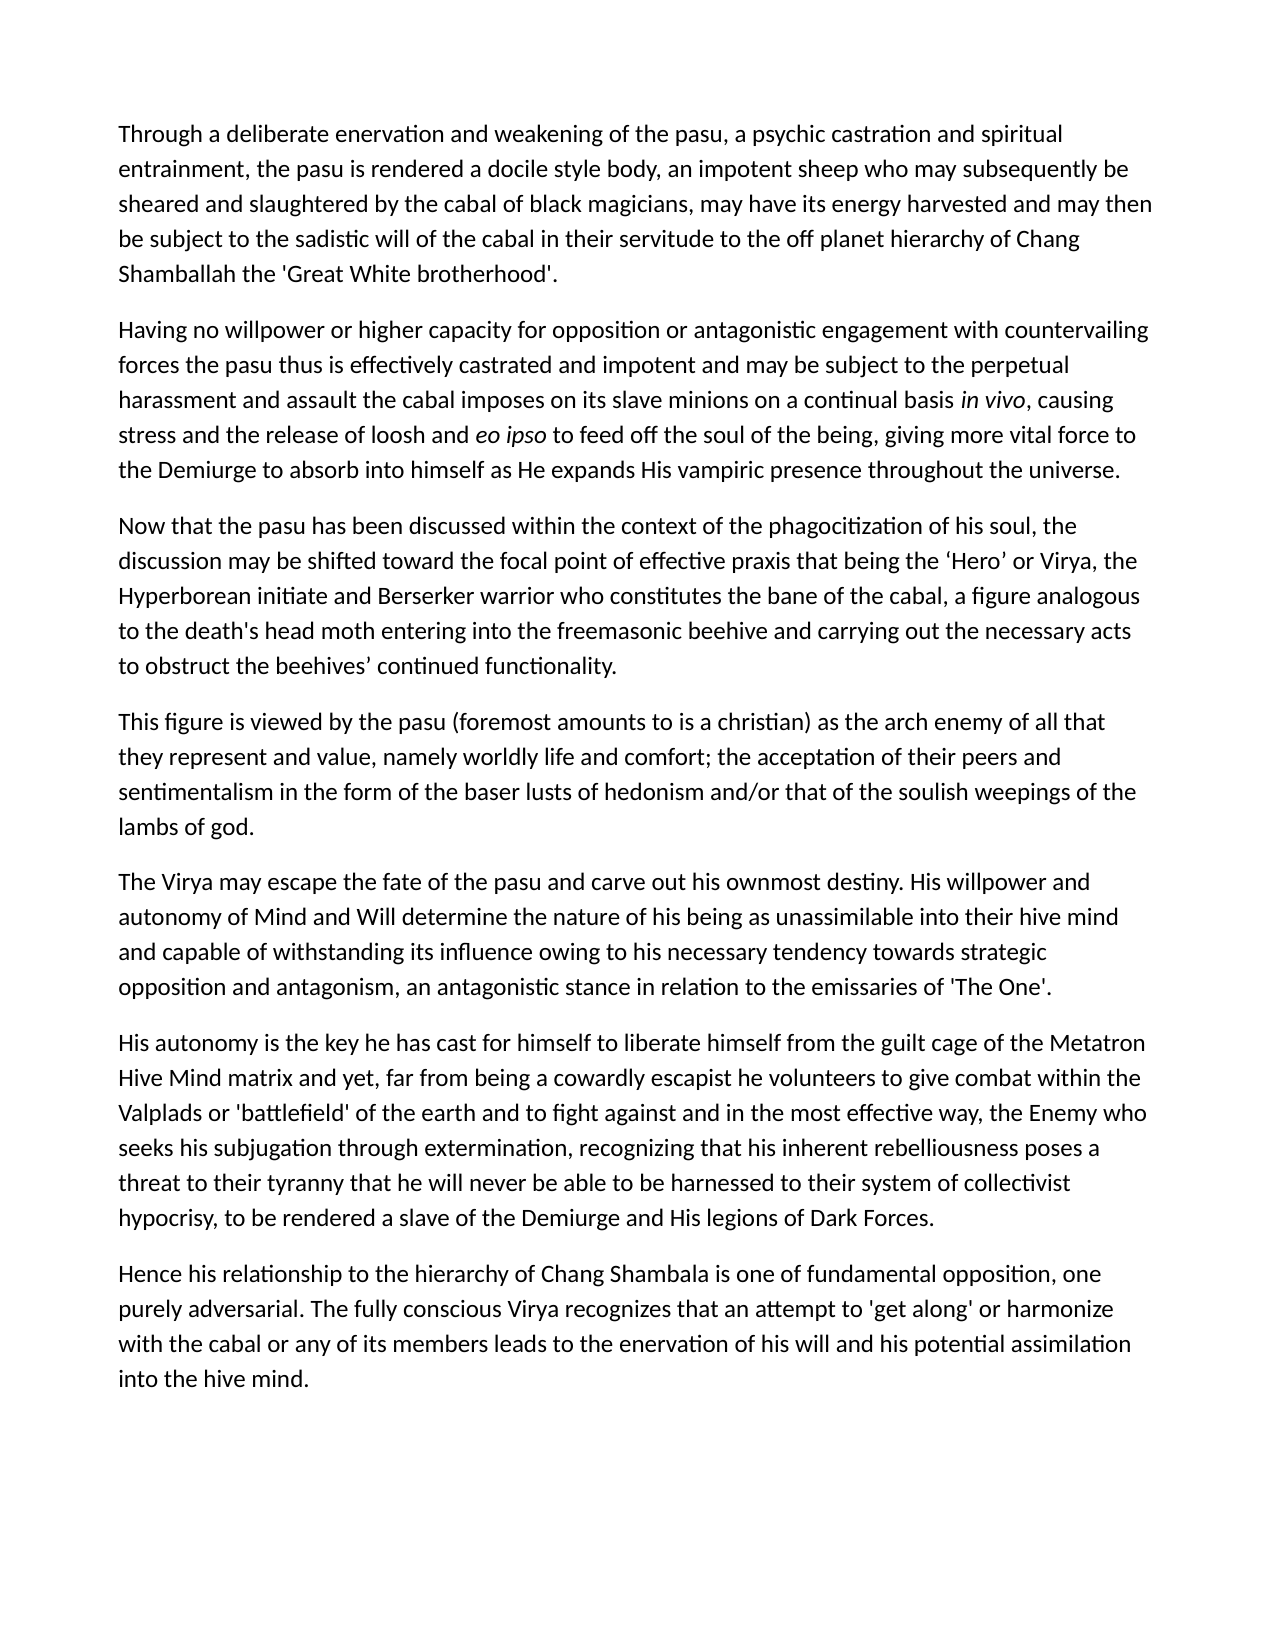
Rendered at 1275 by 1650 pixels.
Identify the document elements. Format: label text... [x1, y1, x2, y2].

text Now that the pasu has been discussed within the context of the phagocitization of his soul, the discussion may be shifted toward the focal point of effective praxis that being the ‘Hero’ or Virya, the Hyperborean initiate and Berserker warrior who constitutes the bane of the cabal, a figure analogous to the death's head moth entering into the freemasonic beehive and carrying out the necessary acts to obstruct the beehives’ continued functionality. [118, 510, 1157, 680]
text His autonomy is the key he has cast for himself to liberate himself from the guilt cage of the Metatron Hive Mind matrix and yet, far from being a cowardly escapist he volunteers to give combat within the Valplads or 'battlefield' of the earth and to fight against and in the most effective way, the Enemy who seeks his subjugation through extermination, recognizing that his inherent rebelliousness poses a threat to their tyranny that he will never be able to be harnessed to their system of collectivist hypocrisy, to be rendered a slave of the Demiurge and His legions of Dark Forces. [118, 1027, 1157, 1233]
text Hence his relationship to the hierarchy of Chang Shambala is one of fundamental opposition, one purely adversarial. The fully conscious Virya recognizes that an attempt to 'get along' or harmonize with the cabal or any of its members leads to the enervation of his will and his potential assimilation into the hive mind. [118, 1258, 1157, 1394]
text The Virya may escape the fate of the pasu and carve out his ownmost destiny. His willpower and autonomy of Mind and Will determine the nature of his being as unassimilable into their hive mind and capable of withstanding its influence owing to his necessary tendency towards strategic opposition and antagonism, an antagonistic stance in relation to the emissaries of 'The One'. [118, 866, 1157, 1002]
text Through a deliberate enervation and weakening of the pasu, a psychic castration and spiritual entrainment, the pasu is rendered a docile style body, an impotent sheep who may subsequently be sheared and slaughtered by the cabal of black magicians, may have its energy harvested and may then be subject to the sadistic will of the cabal in their servitude to the off planet hierarchy of Chang Shamballah the 'Great White brotherhood'. [118, 118, 1157, 289]
text This figure is viewed by the pasu (foremost amounts to is a christian) as the arch enemy of all that they represent and value, namely worldly life and comfort; the acceptation of their peers and sentimentalism in the form of the baser lusts of hedonism and/or that of the soulish weepings of the lambs of god. [118, 706, 1157, 841]
text Having no willpower or higher capacity for opposition or antagonistic engagement with countervailing forces the pasu thus is effectively castrated and impotent and may be subject to the perpetual harassment and assault the cabal imposes on its slave minions on a continual basis in vivo, causing stress and the release of loosh and eo ipso to feed off the soul of the being, giving more vital force to the Demiurge to absorb into himself as He expands His vampiric presence throughout the universe. [118, 314, 1157, 484]
